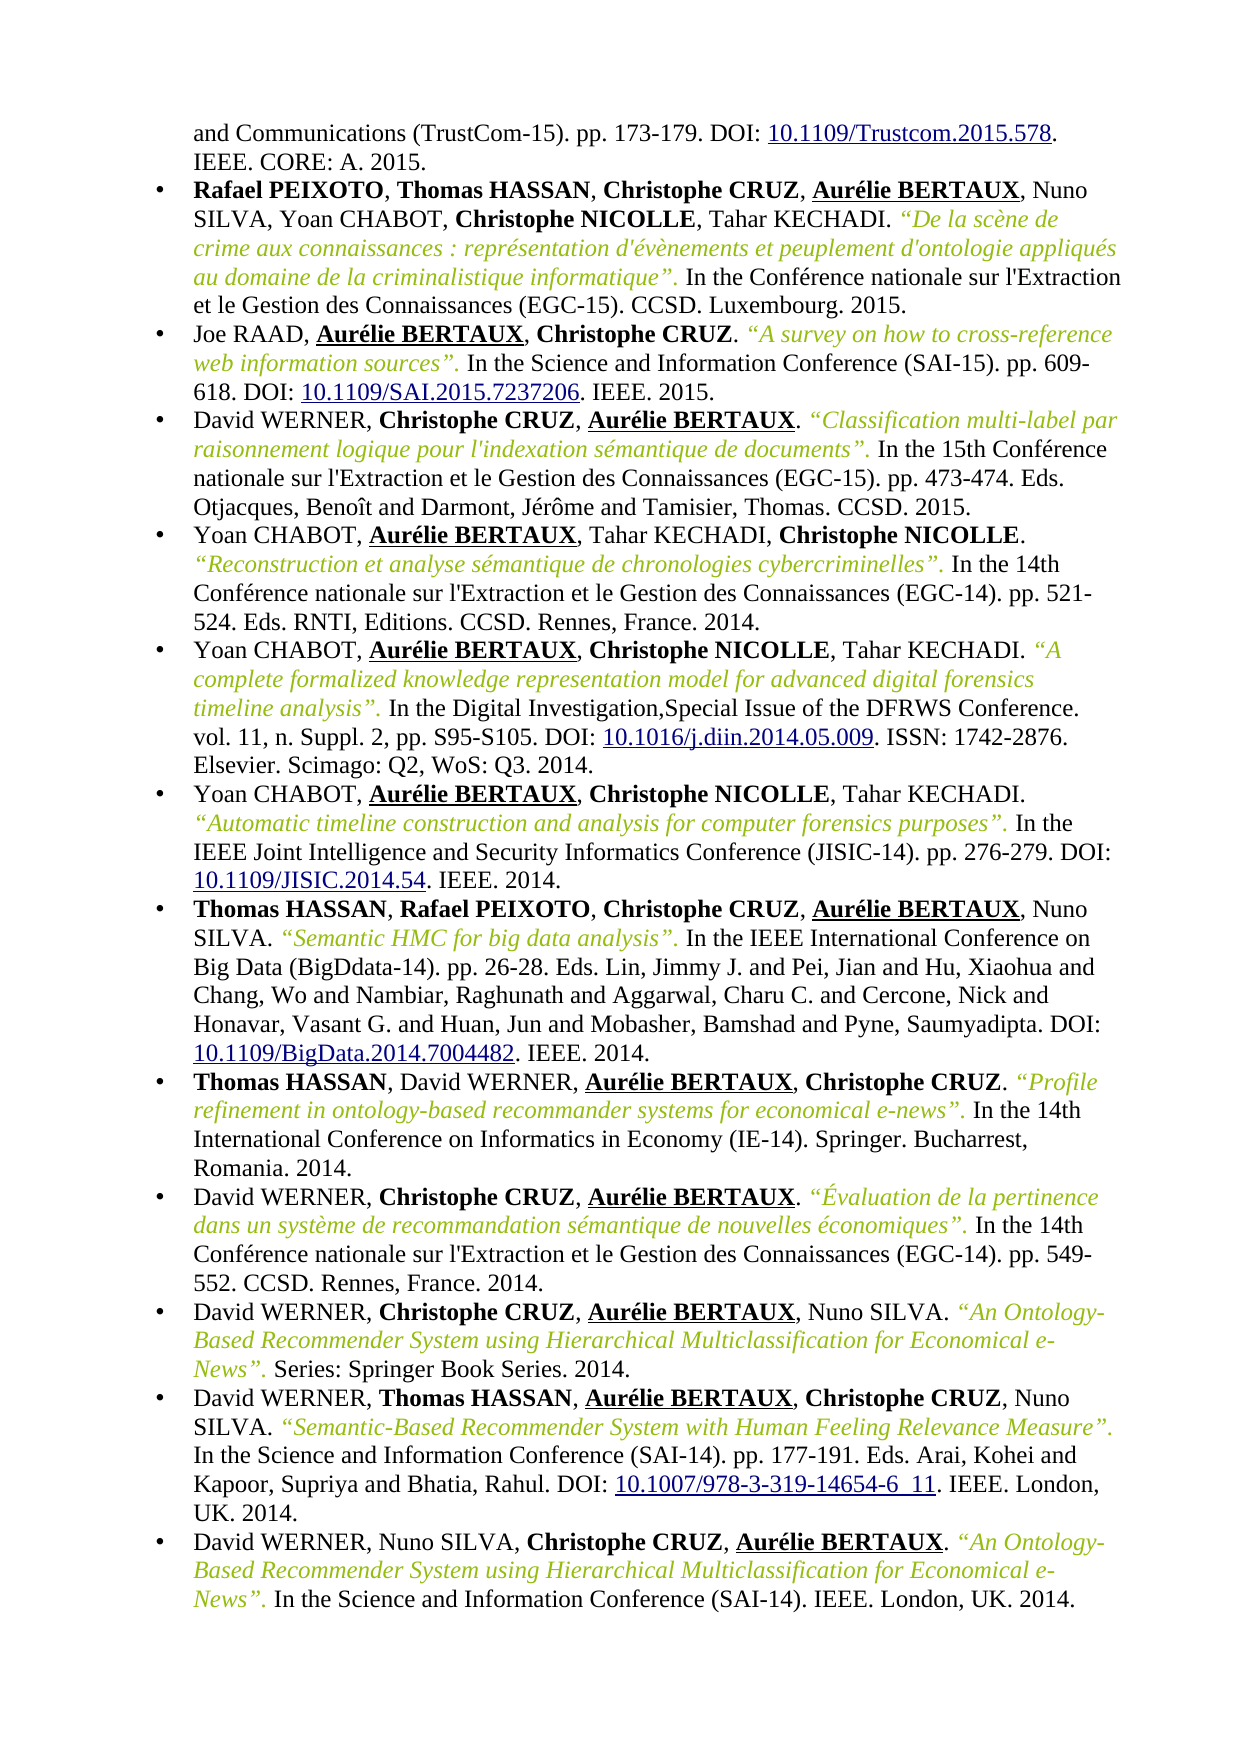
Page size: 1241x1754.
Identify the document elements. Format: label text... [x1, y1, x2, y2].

list Yoan CHABOT, Aurélie BERTAUX, Tahar KECHADI, Christophe NICOLLE. “Reconstruction et analyse sémantique de chronologies cybercriminelles”. In the 14th Conférence nationale sur l'Extraction et le Gestion des Connaissances (EGC-14). pp. 521-524. Eds. RNTI, Editions. CCSD. Rennes, France. 2014. [156, 521, 1122, 636]
list Thomas HASSAN, David WERNER, Aurélie BERTAUX, Christophe CRUZ. “Profile refinement in ontology-based recommander systems for economical e-news”. In the 14th International Conference on Informatics in Economy (IE-14). Springer. Bucharrest, Romania. 2014. [156, 1067, 1122, 1182]
list David WERNER, Christophe CRUZ, Aurélie BERTAUX, Nuno SILVA. “An Ontology-Based Recommender System using Hierarchical Multiclassification for Economical e-News”. Series: Springer Book Series. 2014. [156, 1297, 1122, 1383]
list Joe RAAD, Aurélie BERTAUX, Christophe CRUZ. “A survey on how to cross-reference web information sources”. In the Science and Information Conference (SAI-15). pp. 609-618. DOI: 10.1109/SAI.2015.7237206. IEEE. 2015. [156, 319, 1122, 406]
list David WERNER, Nuno SILVA, Christophe CRUZ, Aurélie BERTAUX. “An Ontology-Based Recommender System using Hierarchical Multiclassification for Economical e-News”. In the Science and Information Conference (SAI-14). IEEE. London, UK. 2014. [156, 1527, 1122, 1613]
list David WERNER, Thomas HASSAN, Aurélie BERTAUX, Christophe CRUZ, Nuno SILVA. “Semantic-Based Recommender System with Human Feeling Relevance Measure”. In the Science and Information Conference (SAI-14). pp. 177-191. Eds. Arai, Kohei and Kapoor, Supriya and Bhatia, Rahul. DOI: 10.1007/978-3-319-14654-6_11. IEEE. London, UK. 2014. [156, 1383, 1122, 1527]
list and Communications (TrustCom-15). pp. 173-179. DOI: 10.1109/Trustcom.2015.578. IEEE. CORE: A. 2015. [156, 118, 1122, 176]
list David WERNER, Christophe CRUZ, Aurélie BERTAUX. “Classification multi-label par raisonnement logique pour l'indexation sémantique de documents”. In the 15th Conférence nationale sur l'Extraction et le Gestion des Connaissances (EGC-15). pp. 473-474. Eds. Otjacques, Benoît and Darmont, Jérôme and Tamisier, Thomas. CCSD. 2015. [156, 406, 1122, 521]
list Thomas HASSAN, Rafael PEIXOTO, Christophe CRUZ, Aurélie BERTAUX, Nuno SILVA. “Semantic HMC for big data analysis”. In the IEEE International Conference on Big Data (BigDdata-14). pp. 26-28. Eds. Lin, Jimmy J. and Pei, Jian and Hu, Xiaohua and Chang, Wo and Nambiar, Raghunath and Aggarwal, Charu C. and Cercone, Nick and Honavar, Vasant G. and Huan, Jun and Mobasher, Bamshad and Pyne, Saumyadipta. DOI: 10.1109/BigData.2014.7004482. IEEE. 2014. [156, 894, 1122, 1067]
list Rafael PEIXOTO, Thomas HASSAN, Christophe CRUZ, Aurélie BERTAUX, Nuno SILVA, Yoan CHABOT, Christophe NICOLLE, Tahar KECHADI. “De la scène de crime aux connaissances : représentation d'évènements et peuplement d'ontologie appliqués au domaine de la criminalistique informatique”. In the Conférence nationale sur l'Extraction et le Gestion des Connaissances (EGC-15). CCSD. Luxembourg. 2015. [156, 176, 1122, 319]
list Yoan CHABOT, Aurélie BERTAUX, Christophe NICOLLE, Tahar KECHADI. “Automatic timeline construction and analysis for computer forensics purposes”. In the IEEE Joint Intelligence and Security Informatics Conference (JISIC-14). pp. 276-279. DOI: 10.1109/JISIC.2014.54. IEEE. 2014. [156, 779, 1122, 894]
list Yoan CHABOT, Aurélie BERTAUX, Christophe NICOLLE, Tahar KECHADI. “A complete formalized knowledge representation model for advanced digital forensics timeline analysis”. In the Digital Investigation,Special Issue of the DFRWS Conference. vol. 11, n. Suppl. 2, pp. S95-S105. DOI: 10.1016/j.diin.2014.05.009. ISSN: 1742-2876. Elsevier. Scimago: Q2, WoS: Q3. 2014. [156, 636, 1122, 779]
list David WERNER, Christophe CRUZ, Aurélie BERTAUX. “Évaluation de la pertinence dans un système de recommandation sémantique de nouvelles économiques”. In the 14th Conférence nationale sur l'Extraction et le Gestion des Connaissances (EGC-14). pp. 549-552. CCSD. Rennes, France. 2014. [156, 1182, 1122, 1297]
